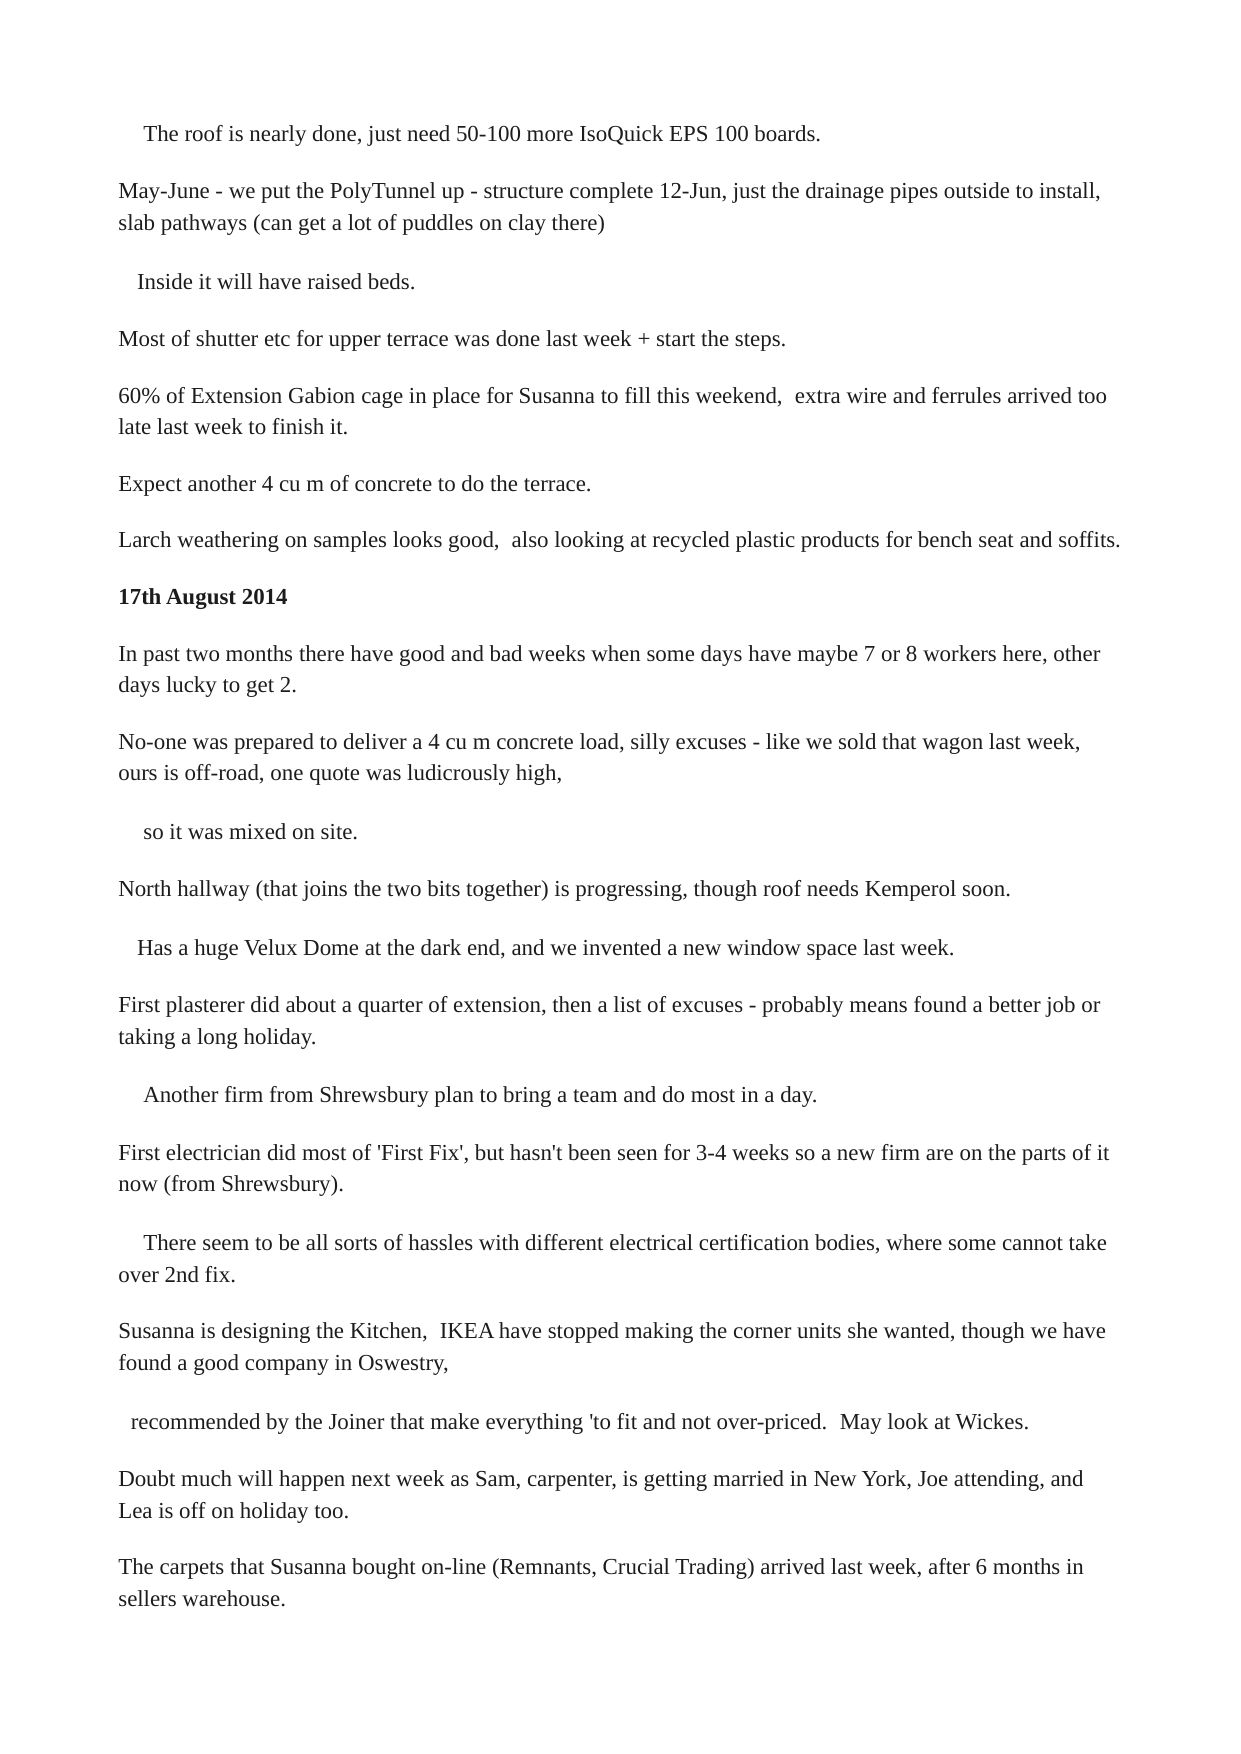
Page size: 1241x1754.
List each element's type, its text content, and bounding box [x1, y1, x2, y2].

text The roof is nearly done, just need 50-100 more IsoQuick EPS 100 boards. [118, 118, 1122, 147]
text First electrician did most of 'First Fix', but hasn't been seen for 3-4 weeks so a new firm are on the parts of it now (from Shrewsbury). [118, 1139, 1122, 1197]
text Has a huge Velux Dome at the dark end, and we invented a new window space last week. [118, 932, 1122, 961]
text North hallway (that joins the two bits together) is progressing, though roof needs Kemperol soon. [118, 875, 1122, 902]
text Most of shutter etc for upper terrace was done last week + start the steps. [118, 325, 1122, 352]
text Expect another 4 cu m of concrete to do the terrace. [118, 470, 1122, 496]
text recommended by the Joiner that make everything 'to fit and not over-priced. May look at Wickes. [118, 1406, 1122, 1434]
text There seem to be all sorts of hassles with different electrical certification bodies, where some cannot take over 2nd fix. [118, 1227, 1122, 1287]
text 60% of Extension Gabion cage in place for Susanna to fill this weekend, extra wire and ferrules arrived too late last week to finish it. [118, 382, 1122, 440]
text Doubt much will happen next week as Sam, carpenter, is getting married in New York, Joe attending, and Lea is off on holiday too. [118, 1465, 1122, 1523]
text Larch weathering on samples looks good, also looking at recycled plastic products for bench seat and soffits. [118, 526, 1122, 553]
text Inside it will have raised beds. [118, 266, 1122, 294]
text First plasterer did about a quarter of extension, then a list of excuses - probably means found a better job or taking a long holiday. [118, 991, 1122, 1049]
text 17th August 2014 [118, 583, 1122, 609]
text May-June - we put the PolyTunnel up - structure complete 12-Jun, just the drainage pipes outside to install, slab pathways (can get a lot of puddles on clay there) [118, 178, 1122, 236]
text so it was mixed on site. [118, 816, 1122, 844]
text No-one was prepared to deliver a 4 cu m concrete load, silly excuses - like we sold that wagon last week, ours is off-road, one quote was ludicrously high, [118, 728, 1122, 786]
text In past two months there have good and bad weeks when some days have maybe 7 or 8 workers here, other days lucky to get 2. [118, 639, 1122, 697]
text The carpets that Susanna bought on-line (Remnants, Crucial Trading) arrived last week, after 6 months in sellers warehouse. [118, 1553, 1122, 1611]
text Another firm from Shrewsbury plan to bring a team and do most in a day. [118, 1079, 1122, 1108]
text Susanna is designing the Kitchen, IKEA have stopped making the corner units she wanted, though we have found a good company in Oswestry, [118, 1318, 1122, 1376]
